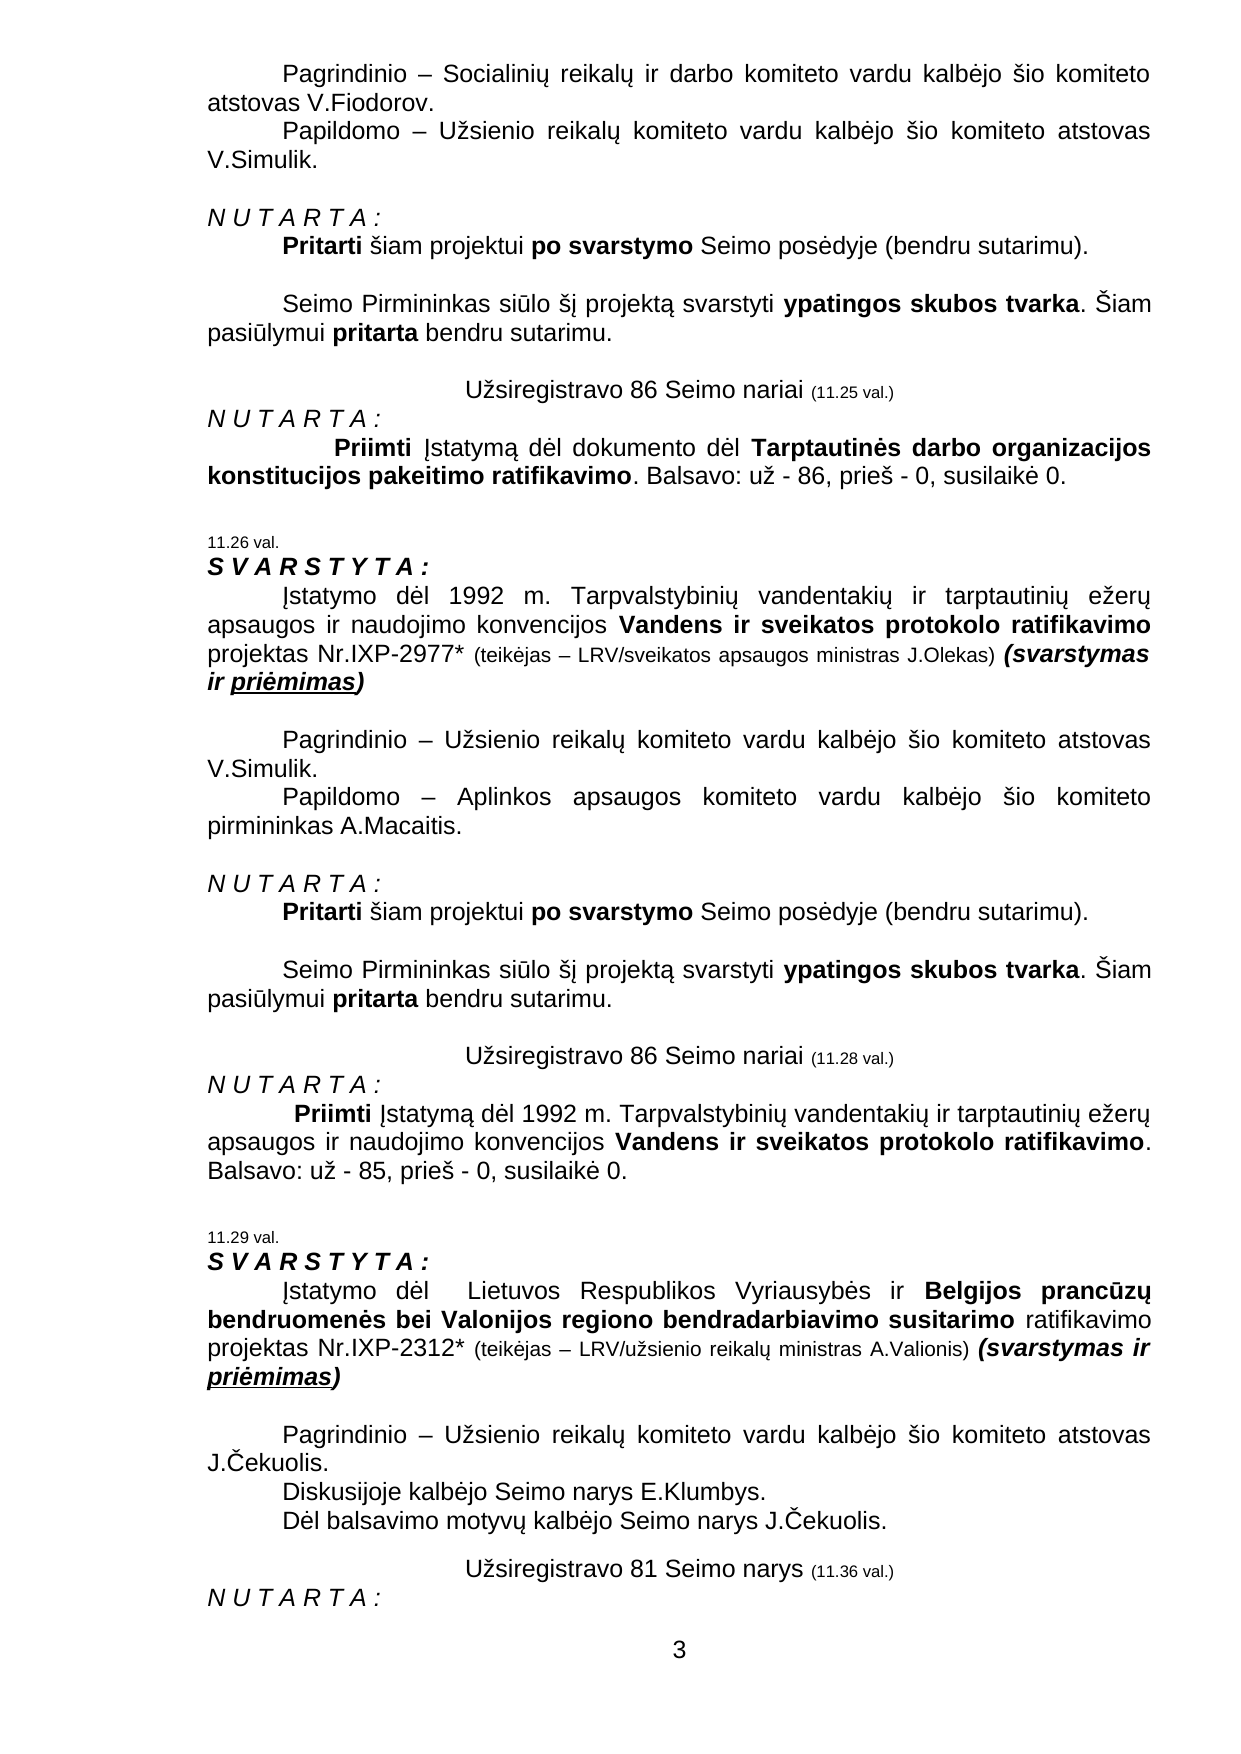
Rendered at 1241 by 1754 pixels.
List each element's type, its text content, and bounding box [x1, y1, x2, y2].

text 11.26 val. [207, 533, 1152, 552]
text Užsiregistravo 86 Seimo nariai (11.28 val.) [207, 1041, 1152, 1070]
text Užsiregistravo 86 Seimo nariai (11.25 val.) [207, 375, 1152, 404]
text 11.29 val. [207, 1228, 1152, 1247]
text Pritarti šiam projektui po svarstymo Seimo posėdyje (bendru sutarimu). [207, 897, 1152, 926]
text Papildomo – Aplinkos apsaugos komiteto vardu kalbėjo šio komiteto pirmininkas A.Macaitis. [207, 782, 1152, 840]
text Papildomo – Užsienio reikalų komiteto vardu kalbėjo šio komiteto atstovas V.Simulik. [207, 116, 1152, 174]
text Pagrindinio – Užsienio reikalų komiteto vardu kalbėjo šio komiteto atstovas J.Čekuolis. [207, 1419, 1152, 1477]
text Diskusijoje kalbėjo Seimo narys E.Klumbys. [207, 1477, 1152, 1506]
text Priimti Įstatymą dėl 1992 m. Tarpvalstybinių vandentakių ir tarptautinių ežerų apsaugos ir naudojimo konvencijos Vandens ir sveikatos protokolo ratifikavimo. Balsavo: už - 85, prieš - 0, susilaikė 0. [207, 1098, 1152, 1185]
text N U T A R T A : [207, 1070, 1152, 1098]
text Įstatymo dėl Lietuvos Respublikos Vyriausybės ir Belgijos prancūzų bendruomenės bei Valonijos regiono bendradarbiavimo susitarimo ratifikavimo projektas Nr.IXP-2312* (teikėjas – LRV/užsienio reikalų ministras A.Valionis) (svarstymas ir priėmimas) [207, 1276, 1152, 1391]
text Užsiregistravo 81 Seimo narys (11.36 val.) [207, 1554, 1152, 1582]
text Pagrindinio – Socialinių reikalų ir darbo komiteto vardu kalbėjo šio komiteto atstovas V.Fiodorov. [207, 59, 1152, 116]
text N U T A R T A : [207, 202, 1152, 231]
text Dėl balsavimo motyvų kalbėjo Seimo narys J.Čekuolis. [207, 1506, 1152, 1534]
text Pagrindinio – Užsienio reikalų komiteto vardu kalbėjo šio komiteto atstovas V.Simulik. [207, 725, 1152, 782]
text Priimti Įstatymą dėl dokumento dėl Tarptautinės darbo organizacijos konstitucijos pakeitimo ratifikavimo. Balsavo: už - 86, prieš - 0, susilaikė 0. [207, 432, 1152, 490]
text Seimo Pirmininkas siūlo šį projektą svarstyti ypatingos skubos tvarka. Šiam pasiūlymui pritarta bendru sutarimu. [207, 955, 1152, 1012]
text N U T A R T A : [207, 1582, 1152, 1611]
text N U T A R T A : [207, 868, 1152, 897]
text Seimo Pirmininkas siūlo šį projektą svarstyti ypatingos skubos tvarka. Šiam pasiūlymui pritarta bendru sutarimu. [207, 289, 1152, 346]
text S V A R S T Y T A : [207, 552, 1152, 581]
text Pritarti šiam projektui po svarstymo Seimo posėdyje (bendru sutarimu). [207, 231, 1152, 260]
text N U T A R T A : [207, 404, 1152, 432]
text Įstatymo dėl 1992 m. Tarpvalstybinių vandentakių ir tarptautinių ežerų apsaugos ir naudojimo konvencijos Vandens ir sveikatos protokolo ratifikavimo projektas Nr.IXP-2977* (teikėjas – LRV/sveikatos apsaugos ministras J.Olekas) (svarstymas ir priėmimas) [207, 581, 1152, 696]
text S V A R S T Y T A : [207, 1247, 1152, 1276]
